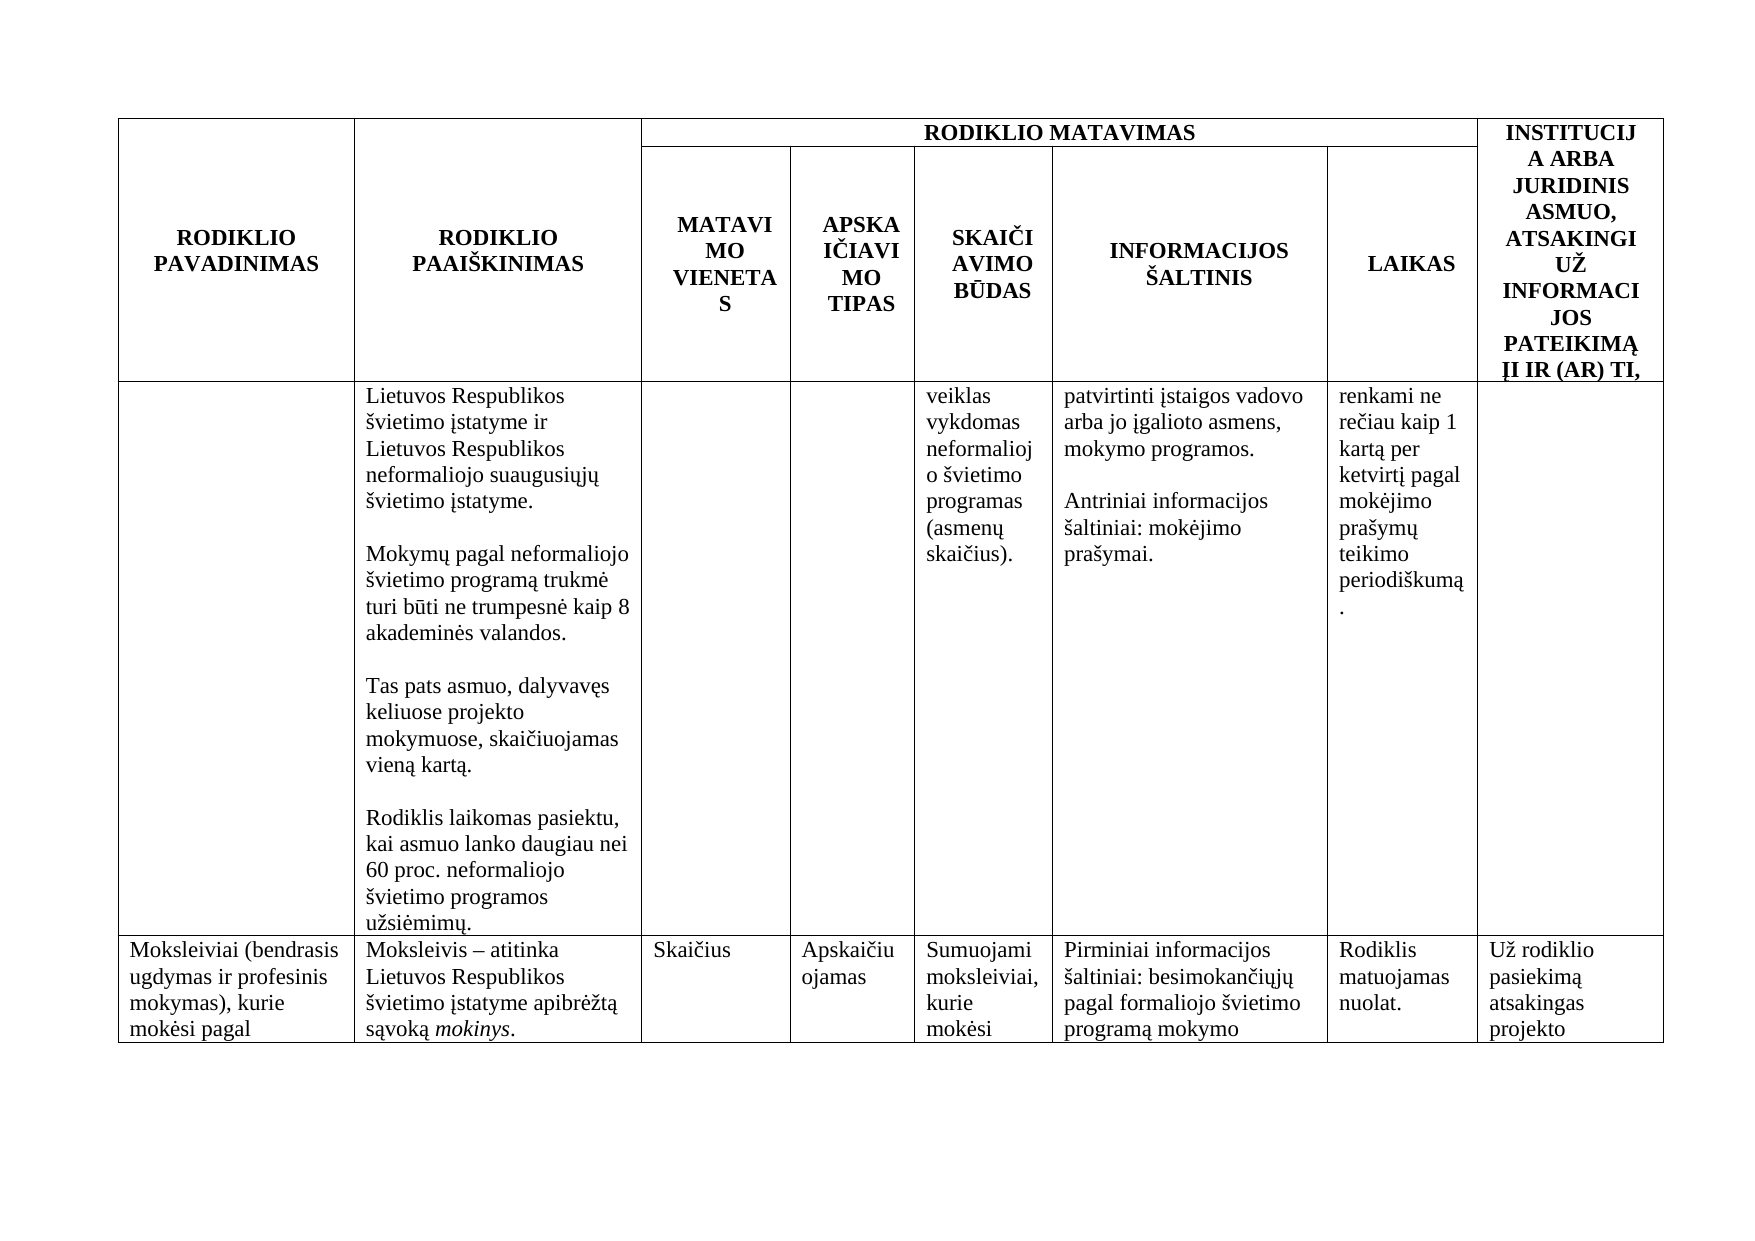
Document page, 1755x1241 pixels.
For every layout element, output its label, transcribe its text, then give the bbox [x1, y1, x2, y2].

table_cell SKAIČIAVIMO BŪDAS [915, 147, 1052, 381]
table_cell Moksleivis – atitinka Lietuvos Respublikos švietimo įstatyme apibrėžtą sąvoką mokinys. [355, 936, 641, 1042]
table_cell veiklas vykdomas neformaliojo švietimo programas (asmenų skaičius). [915, 382, 1052, 935]
table_cell [119, 382, 354, 935]
table_cell INFORMACIJOS ŠALTINIS [1053, 147, 1327, 381]
table_header Institucija arba juridinis asmuo, atsakingi už informacijos pateikimą įI ir (ar) tI, ir (ar) vI [1478, 119, 1663, 381]
table_cell LAIKAS [1328, 147, 1477, 381]
table_cell [1478, 382, 1663, 935]
table_header RODIKLIO PAVADINIMAS [119, 119, 354, 381]
table_cell Moksleiviai (bendrasis ugdymas ir profesinis mokymas), kurie mokėsi pagal [119, 936, 354, 1042]
table_cell [791, 382, 914, 935]
table_cell Už rodiklio pasiekimą atsakingas projekto [1478, 936, 1663, 1042]
table_cell patvirtinti įstaigos vadovo arba jo įgalioto asmens, mokymo programos. Antriniai informacijos šaltiniai: mokėjimo prašymai. [1053, 382, 1327, 935]
table_header RODIKLIO PAAIŠKINIMAS [355, 119, 641, 381]
table_cell MATAVIMO VIENETAS [642, 147, 790, 381]
table_cell Pirminiai informacijos šaltiniai: besimokančiųjų pagal formaliojo švietimo programą mokymo [1053, 936, 1327, 1042]
table_cell APSKAIČIAVIMO TIPAS [791, 147, 914, 381]
table_header RODIKLIO MATAVIMAS [642, 119, 1477, 146]
table_cell Rodiklis matuojamas nuolat. [1328, 936, 1477, 1042]
table_cell Sumuojami moksleiviai, kurie mokėsi [915, 936, 1052, 1042]
table_cell Apskaičiuojamas [791, 936, 914, 1042]
table_cell Lietuvos Respublikos švietimo įstatyme ir Lietuvos Respublikos neformaliojo suaugusiųjų švietimo įstatyme. Mokymų pagal neformaliojo švietimo programą trukmė turi būti ne trumpesnė kaip 8 akademinės valandos. Tas pats asmuo, dalyvavęs keliuose projekto mokymuose, skaičiuojamas vieną kartą. Rodiklis laikomas pasiektu, kai asmuo lanko daugiau nei 60 proc. neformaliojo švietimo programos užsiėmimų. [355, 382, 641, 935]
table_cell Skaičius [642, 936, 790, 1042]
table_cell [642, 382, 790, 935]
table_cell renkami ne rečiau kaip 1 kartą per ketvirtį pagal mokėjimo prašymų teikimo periodiškumą. [1328, 382, 1477, 935]
